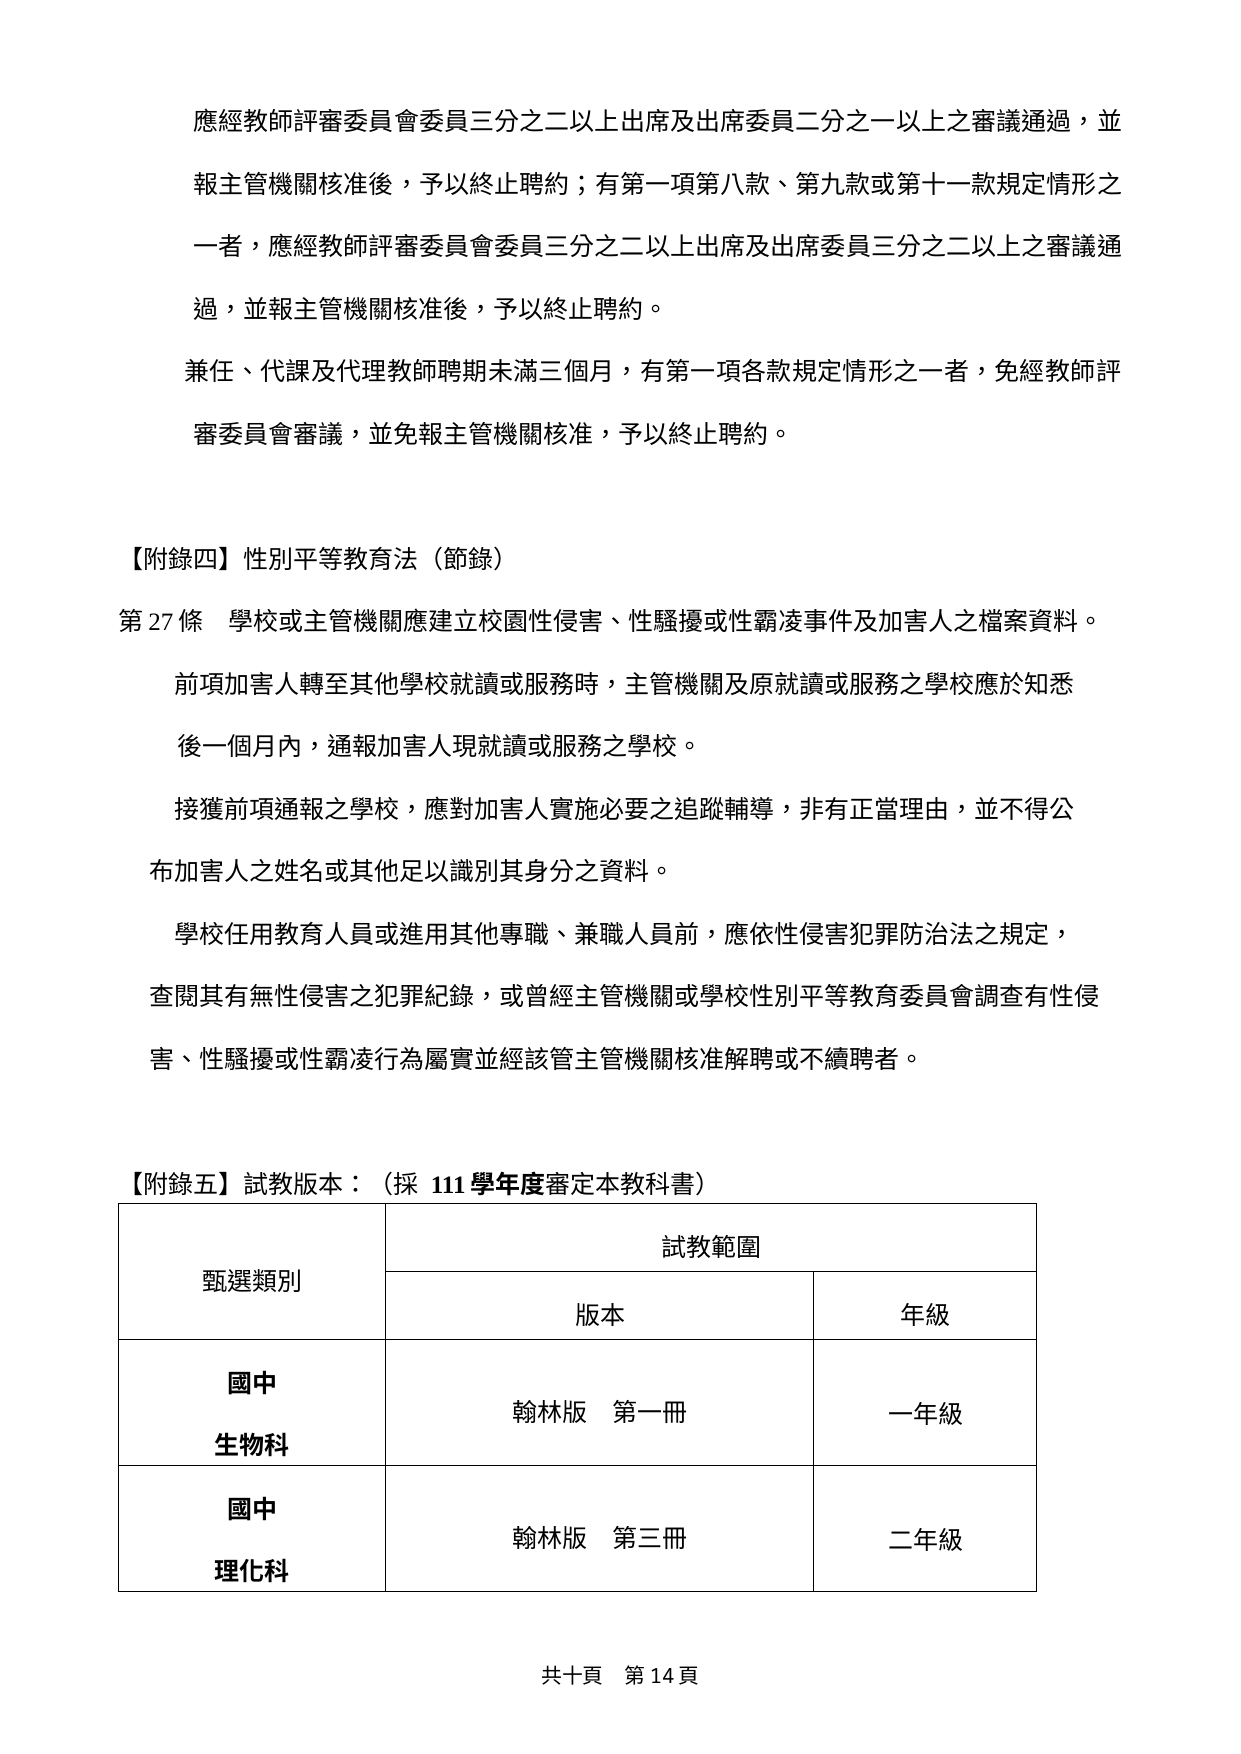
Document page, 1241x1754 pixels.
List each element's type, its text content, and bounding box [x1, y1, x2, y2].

table_cell 一年級 [814, 1340, 1036, 1465]
text 查閱其有無性侵害之犯罪紀錄，或曾經主管機關或學校性別平等教育委員會調查有性侵 [118, 953, 1122, 1016]
text 學校任用教育人員或進用其他專職、兼職人員前，應依性侵害犯罪防治法之規定， [118, 891, 1122, 953]
table_header 甄選類別 [119, 1204, 385, 1339]
table_cell 翰林版 第三冊 [386, 1466, 813, 1591]
table_header 試教範圍 [386, 1204, 1036, 1271]
text 【附錄五】試教版本：（採 111學年度審定本教科書） [118, 1141, 1122, 1203]
table_cell 國中 生物科 [119, 1340, 385, 1465]
table_cell 二年級 [814, 1466, 1036, 1591]
text 第27條 學校或主管機關應建立校園性侵害、性騷擾或性霸凌事件及加害人之檔案資料。 [118, 578, 1122, 641]
text 兼任、代課及代理教師聘期在三個月以上，有第一項第七款或第十款規定情形之一者，應經教師評審委員會委員三分之二以上出席及出席委員二分之一以上之審議通過，並報主管機關核准後，予以終止聘約；有第一項第八款、第九款或第十一款規定情形之一者，應經教師評審委員會委員三分之二以上出席及出席委員三分之二以上之審議通過，並報主管機關核准後，予以終止聘約。 [118, 78, 1122, 328]
table_cell 翰林版 第一冊 [386, 1340, 813, 1465]
text 前項加害人轉至其他學校就讀或服務時，主管機關及原就讀或服務之學校應於知悉 [118, 641, 1122, 703]
text 接獲前項通報之學校，應對加害人實施必要之追蹤輔導，非有正當理由，並不得公 [118, 766, 1122, 828]
text 兼任、代課及代理教師聘期未滿三個月，有第一項各款規定情形之一者，免經教師評審委員會審議，並免報主管機關核准，予以終止聘約。 [118, 328, 1122, 453]
table_cell 國中 理化科 [119, 1466, 385, 1591]
table_cell 年級 [814, 1272, 1036, 1339]
text 後一個月內，通報加害人現就讀或服務之學校。 [177, 703, 1122, 766]
text 布加害人之姓名或其他足以識別其身分之資料。 [118, 828, 1122, 891]
text 害、性騷擾或性霸凌行為屬實並經該管主管機關核准解聘或不續聘者。 [118, 1016, 1122, 1078]
table_cell 版本 [386, 1272, 813, 1339]
text 【附錄四】性別平等教育法（節錄） [118, 516, 1122, 578]
